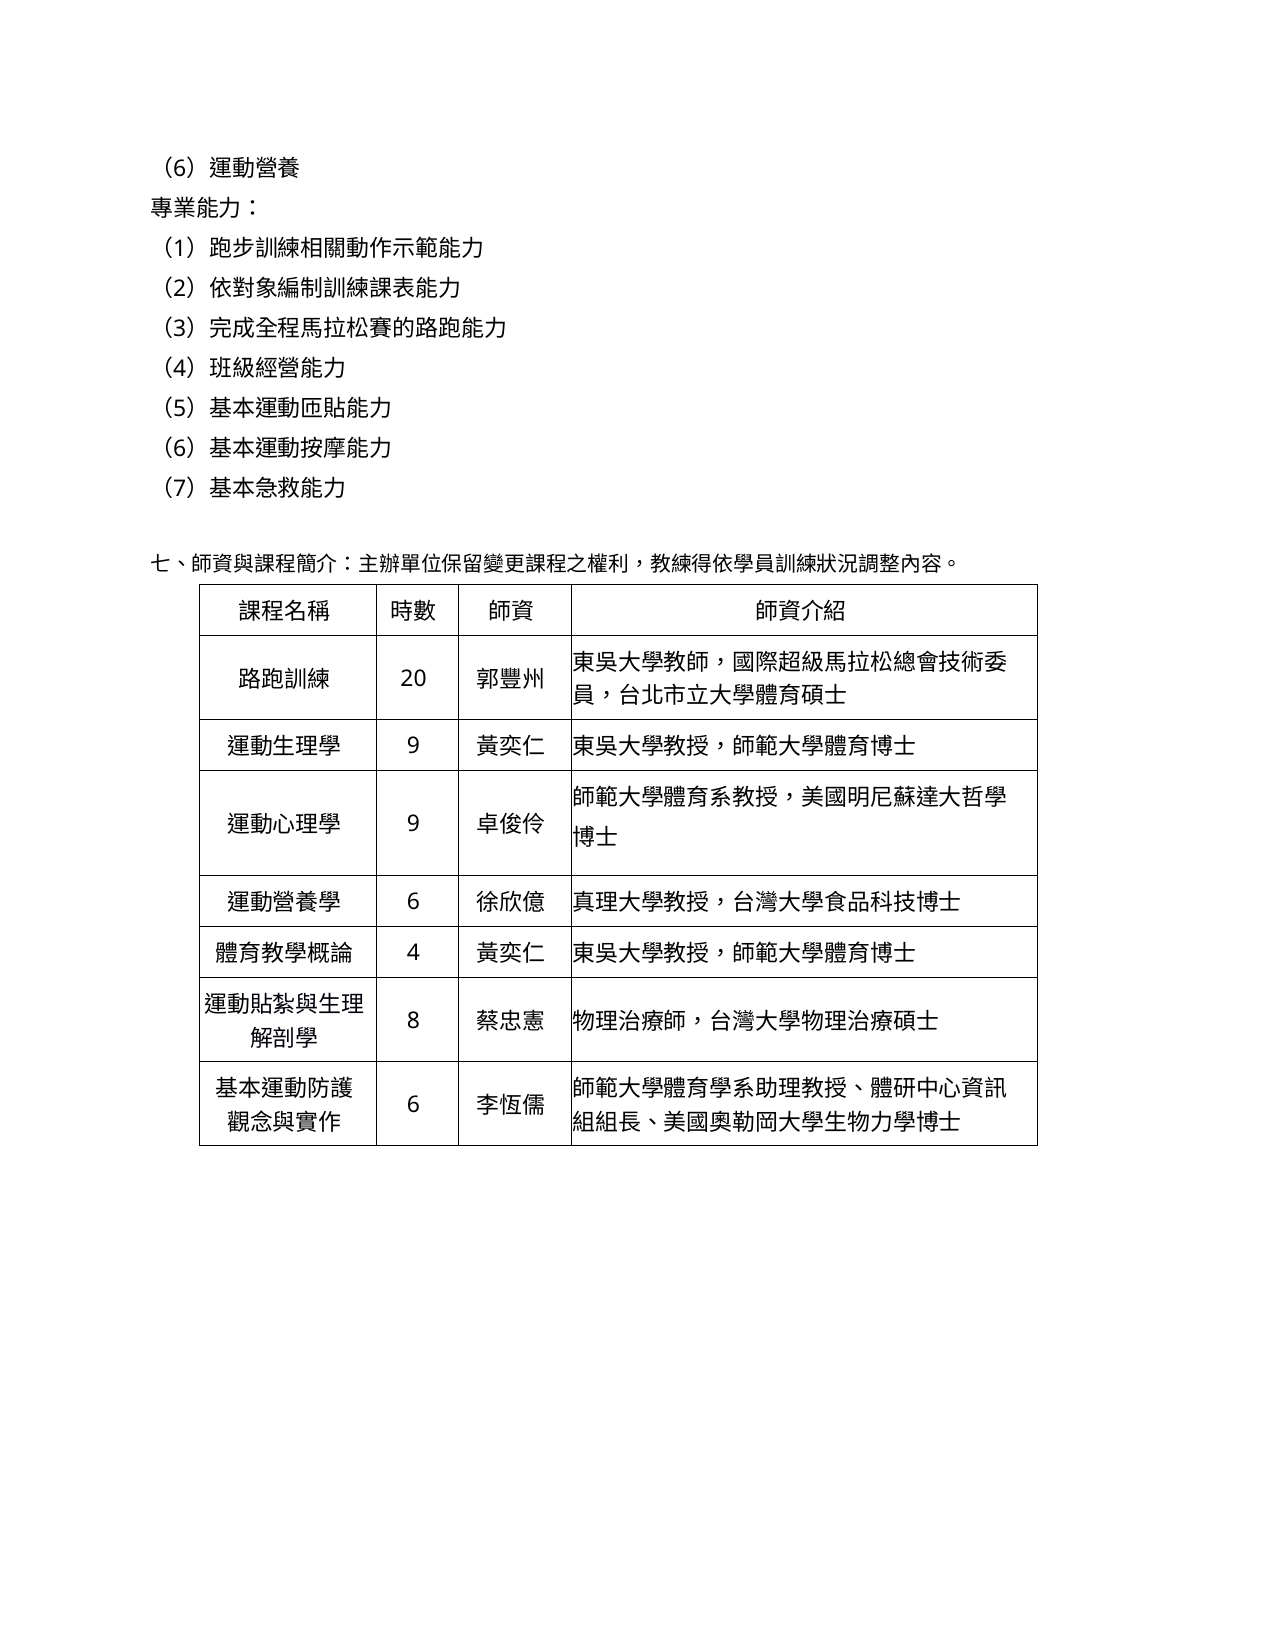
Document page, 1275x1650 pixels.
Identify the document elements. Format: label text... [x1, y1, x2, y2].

table_cell 黃奕仁 [459, 720, 571, 769]
table_cell 20 [377, 636, 458, 719]
text （6）基本運動按摩能力 [150, 430, 1125, 463]
table_cell 東吳大學教授，師範大學體育博士 [572, 927, 1037, 977]
text 七、師資與課程簡介：主辦單位保留變更課程之權利，教練得依學員訓練狀況調整內容。 [150, 547, 1125, 577]
text （2）依對象編制訓練課表能力 [150, 270, 1125, 303]
text （4）班級經營能力 [150, 350, 1125, 383]
table_cell 東吳大學教師，國際超級馬拉松總會技術委員，台北市立大學體育碩士 [572, 636, 1037, 719]
table_cell 6 [377, 1062, 458, 1145]
table_cell 師範大學體育系教授，美國明尼蘇達大哲學博士 [572, 771, 1037, 875]
text （5）基本運動匝貼能力 [150, 390, 1125, 423]
text （3）完成全程馬拉松賽的路跑能力 [150, 310, 1125, 343]
table_cell 東吳大學教授，師範大學體育博士 [572, 720, 1037, 769]
table_cell 運動生理學 [200, 720, 376, 769]
table_cell 徐欣億 [459, 876, 571, 926]
table_header 時數 [377, 585, 458, 634]
table_cell 運動貼紮與生理解剖學 [200, 978, 376, 1061]
table_cell 體育教學概論 [200, 927, 376, 977]
table_cell 師範大學體育學系助理教授、體研中心資訊組組長、美國奧勒岡大學生物力學博士 [572, 1062, 1037, 1145]
table_cell 4 [377, 927, 458, 977]
table_cell 9 [377, 720, 458, 769]
table_header 師資介紹 [572, 585, 1037, 634]
table_cell 運動營養學 [200, 876, 376, 926]
text （1）跑步訓練相關動作示範能力 [150, 230, 1125, 263]
text （7）基本急救能力 [150, 470, 1125, 503]
text （6）運動營養 [150, 150, 1125, 183]
table_header 師資 [459, 585, 571, 634]
table_cell 運動心理學 [200, 771, 376, 875]
table_cell 郭豐州 [459, 636, 571, 719]
table_cell 6 [377, 876, 458, 926]
table_cell 物理治療師，台灣大學物理治療碩士 [572, 978, 1037, 1061]
table_cell 基本運動防護 觀念與實作 [200, 1062, 376, 1145]
table_cell 黃奕仁 [459, 927, 571, 977]
text 專業能力： [150, 190, 1125, 223]
table_header 課程名稱 [200, 585, 376, 634]
table_cell 卓俊伶 [459, 771, 571, 875]
table_cell 李恆儒 [459, 1062, 571, 1145]
table_cell 路跑訓練 [200, 636, 376, 719]
table_cell 9 [377, 771, 458, 875]
table_cell 8 [377, 978, 458, 1061]
table_cell 真理大學教授，台灣大學食品科技博士 [572, 876, 1037, 926]
table_cell 蔡忠憲 [459, 978, 571, 1061]
